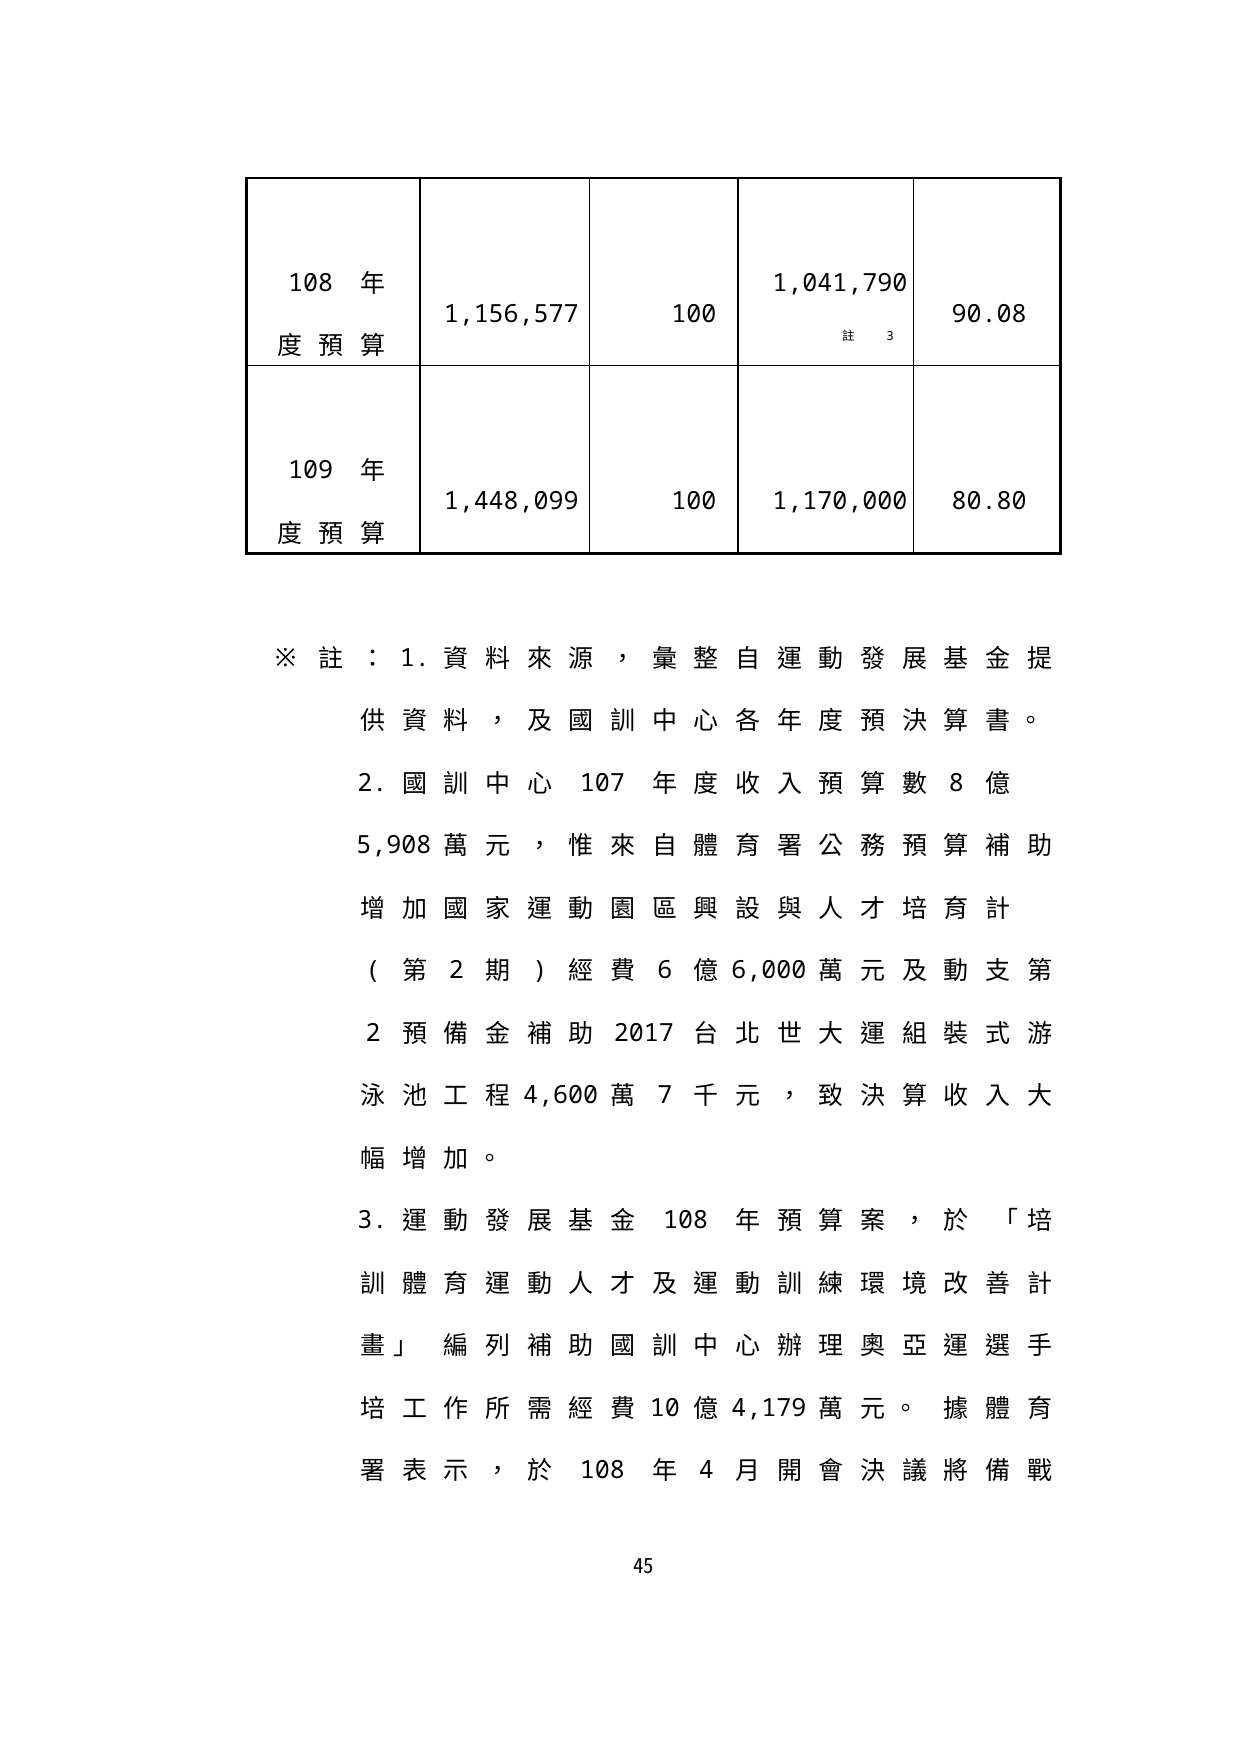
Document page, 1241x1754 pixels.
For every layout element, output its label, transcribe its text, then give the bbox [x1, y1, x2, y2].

text ※註：1.資料來源，彙整自運動發展基金提供資料，及國訓中心各年度預決算書。 [185, 615, 1060, 740]
table_cell 90.08 [914, 179, 1059, 365]
text 2.國訓中心107年度收入預算數8億5,908萬元，惟來自體育署公務預算補助增加國家運動園區興設與人才培育計(第2期)經費6億6,000萬元及動支第2預備金補助2017台北世大運組裝式游泳池工程4,600萬7千元，致決算收入大幅增加。 [185, 740, 1060, 1177]
table_cell 100 [590, 366, 737, 552]
table_cell 1,156,577 [421, 179, 589, 365]
table_cell 109年度預算 [248, 366, 419, 552]
table_cell 1,170,000 [739, 366, 913, 552]
table_cell 80.80 [914, 366, 1059, 552]
table_cell 100 [590, 179, 737, 365]
text 3.運動發展基金108年預算案，於「培訓體育運動人才及運動訓練環境改善計畫」編列補助國訓中心辦理奧亞運選手培工作所需經費10億4,179萬元。據體育署表示，於108年4月開會決議將備戰2020東京奧運計畫3億元經改由國訓中心執行，故108年該基金補助國訓中心預算經費為13億4,179萬元。鑑於國訓中心108年度預算未將該筆預算經費納入，故表內計算比率亦未將此3億元納入108年補助國訓中心預算經費。 [185, 1177, 1060, 1490]
table_cell 1,041,790註3 [739, 179, 913, 365]
table_cell 108年度預算 [248, 179, 419, 365]
table_cell 1,448,099 [421, 366, 589, 552]
